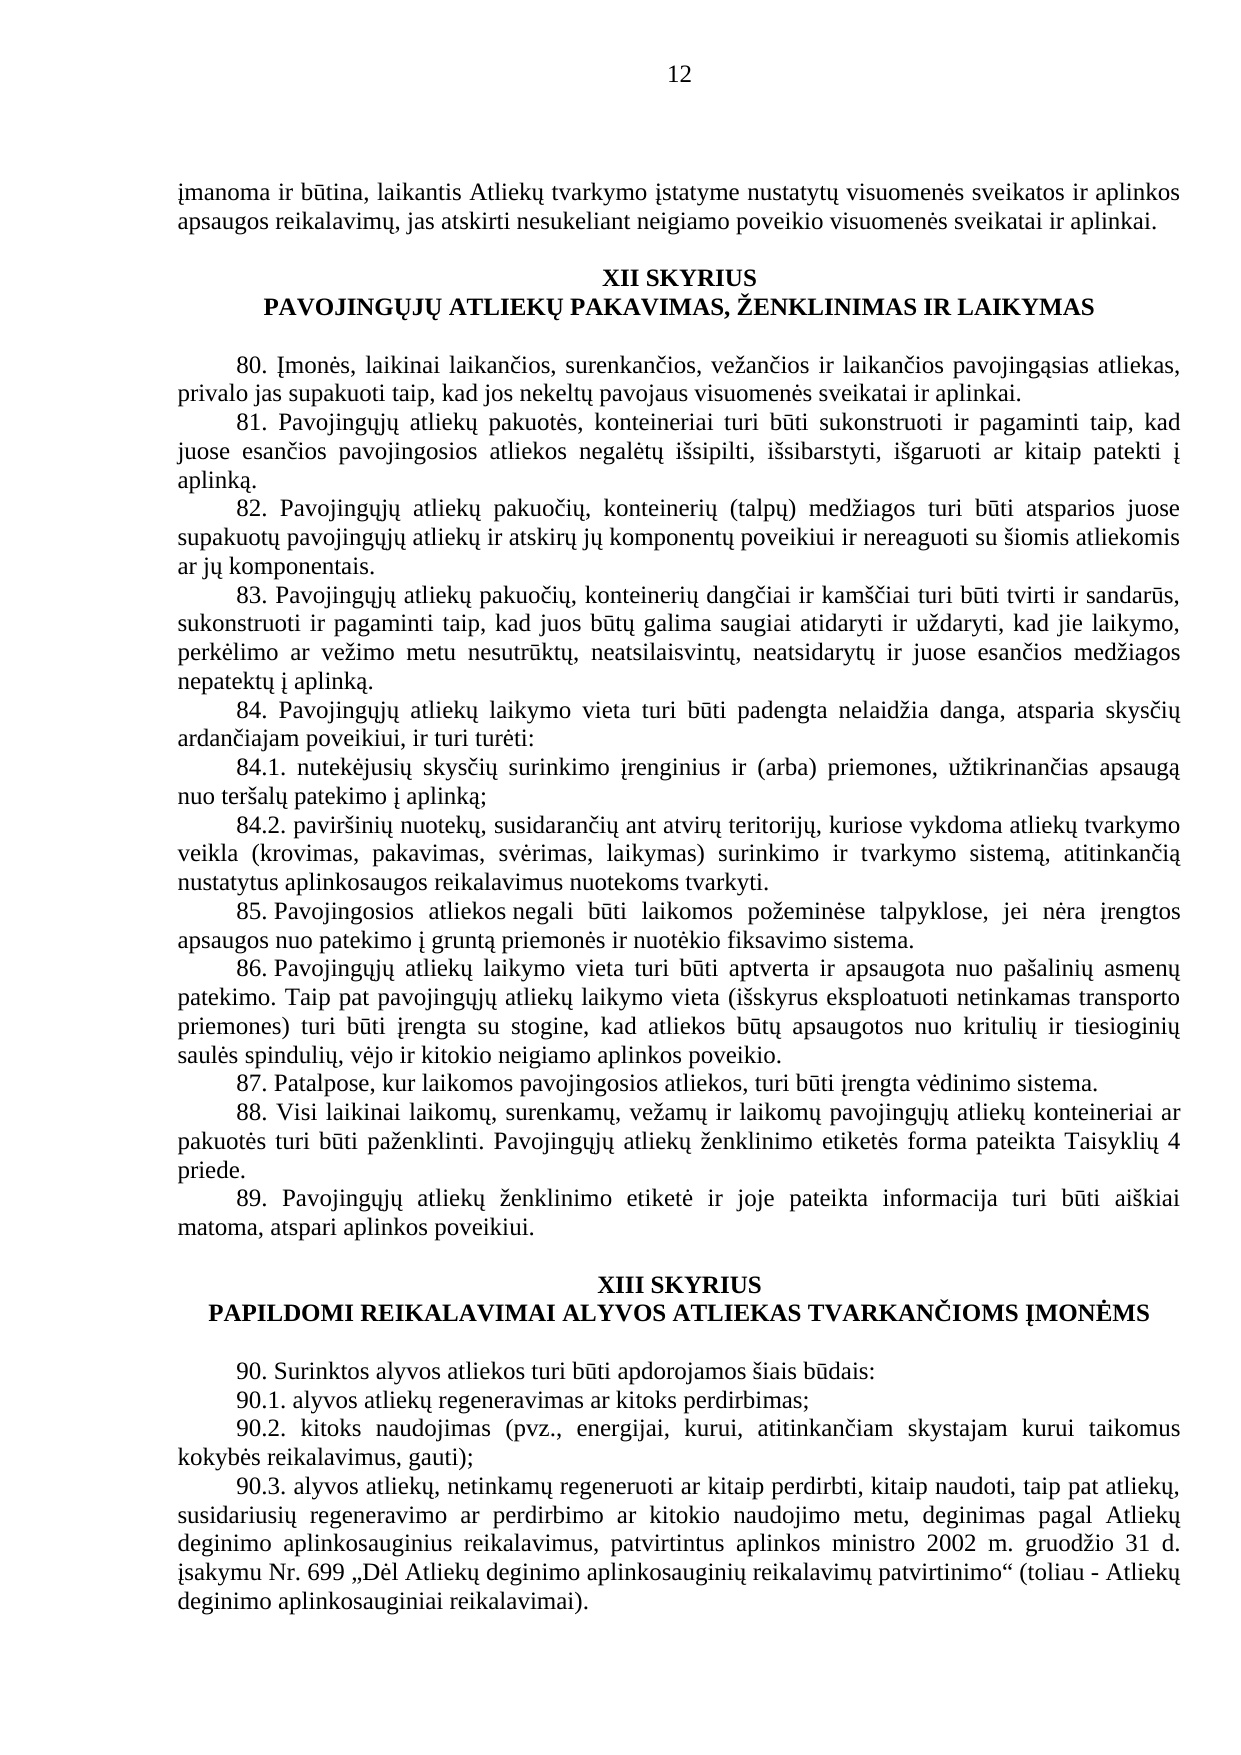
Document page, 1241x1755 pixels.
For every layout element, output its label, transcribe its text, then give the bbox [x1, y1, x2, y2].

text XIII SKYRIUS [177, 1270, 1181, 1298]
text XII SKYRIUS [177, 263, 1181, 292]
text 90.3. alyvos atliekų, netinkamų regeneruoti ar kitaip perdirbti, kitaip naudoti, taip pat atliekų, susidariusių regeneravimo ar perdirbimo ar kitokio naudojimo metu, deginimas pagal Atliekų deginimo aplinkosauginius reikalavimus, patvirtintus aplinkos ministro 2002 m. gruodžio 31 d. įsakymu Nr. 699 „Dėl Atliekų deginimo aplinkosauginių reikalavimų patvirtinimo“ (toliau - Atliekų deginimo aplinkosauginiai reikalavimai). [177, 1471, 1181, 1615]
text 80. Įmonės, laikinai laikančios, surenkančios, vežančios ir laikančios pavojingąsias atliekas, privalo jas supakuoti taip, kad jos nekeltų pavojaus visuomenės sveikatai ir aplinkai. [177, 350, 1181, 407]
text PAPILDOMI REIKALAVIMAI ALYVOS ATLIEKAS TVARKANČIOMS ĮMONĖMS [177, 1298, 1181, 1327]
text įmanoma ir būtina, laikantis Atliekų tvarkymo įstatyme nustatytų visuomenės sveikatos ir aplinkos apsaugos reikalavimų, jas atskirti nesukeliant neigiamo poveikio visuomenės sveikatai ir aplinkai. [177, 177, 1181, 235]
text 89. Pavojingųjų atliekų ženklinimo etiketė ir joje pateikta informacija turi būti aiškiai matoma, atspari aplinkos poveikiui. [177, 1183, 1181, 1241]
text 90.2. kitoks naudojimas (pvz., energijai, kurui, atitinkančiam skystajam kurui taikomus kokybės reikalavimus, gauti); [177, 1413, 1181, 1471]
text 88. Visi laikinai laikomų, surenkamų, vežamų ir laikomų pavojingųjų atliekų konteineriai ar pakuotės turi būti paženklinti. Pavojingųjų atliekų ženklinimo etiketės forma pateikta Taisyklių 4 priede. [177, 1097, 1181, 1183]
text 86. Pavojingųjų atliekų laikymo vieta turi būti aptverta ir apsaugota nuo pašalinių asmenų patekimo. Taip pat pavojingųjų atliekų laikymo vieta (išskyrus eksploatuoti netinkamas transporto priemones) turi būti įrengta su stogine, kad atliekos būtų apsaugotos nuo kritulių ir tiesioginių saulės spindulių, vėjo ir kitokio neigiamo aplinkos poveikio. [177, 953, 1181, 1068]
text 85. Pavojingosios atliekos negali būti laikomos požeminėse talpyklose, jei nėra įrengtos apsaugos nuo patekimo į gruntą priemonės ir nuotėkio fiksavimo sistema. [177, 896, 1181, 953]
text 90. Surinktos alyvos atliekos turi būti apdorojamos šiais būdais: [177, 1356, 1181, 1385]
text 84. Pavojingųjų atliekų laikymo vieta turi būti padengta nelaidžia danga, atsparia skysčių ardančiajam poveikiui, ir turi turėti: [177, 695, 1181, 752]
text 81. Pavojingųjų atliekų pakuotės, konteineriai turi būti sukonstruoti ir pagaminti taip, kad juose esančios pavojingosios atliekos negalėtų išsipilti, išsibarstyti, išgaruoti ar kitaip patekti į aplinką. [177, 407, 1181, 493]
text 84.1. nutekėjusių skysčių surinkimo įrenginius ir (arba) priemones, užtikrinančias apsaugą nuo teršalų patekimo į aplinką; [177, 752, 1181, 810]
text 90.1. alyvos atliekų regeneravimas ar kitoks perdirbimas; [177, 1385, 1181, 1413]
text 87. Patalpose, kur laikomos pavojingosios atliekos, turi būti įrengta vėdinimo sistema. [177, 1068, 1181, 1097]
text 82. Pavojingųjų atliekų pakuočių, konteinerių (talpų) medžiagos turi būti atsparios juose supakuotų pavojingųjų atliekų ir atskirų jų komponentų poveikiui ir nereaguoti su šiomis atliekomis ar jų komponentais. [177, 493, 1181, 580]
text PAVOJINGŲJŲ ATLIEKŲ PAKAVIMAS, ŽENKLINIMAS IR LAIKYMAS [177, 292, 1181, 321]
text 83. Pavojingųjų atliekų pakuočių, konteinerių dangčiai ir kamščiai turi būti tvirti ir sandarūs, sukonstruoti ir pagaminti taip, kad juos būtų galima saugiai atidaryti ir uždaryti, kad jie laikymo, perkėlimo ar vežimo metu nesutrūktų, neatsilaisvintų, neatsidarytų ir juose esančios medžiagos nepatektų į aplinką. [177, 580, 1181, 695]
text 84.2. paviršinių nuotekų, susidarančių ant atvirų teritorijų, kuriose vykdoma atliekų tvarkymo veikla (krovimas, pakavimas, svėrimas, laikymas) surinkimo ir tvarkymo sistemą, atitinkančią nustatytus aplinkosaugos reikalavimus nuotekoms tvarkyti. [177, 810, 1181, 896]
